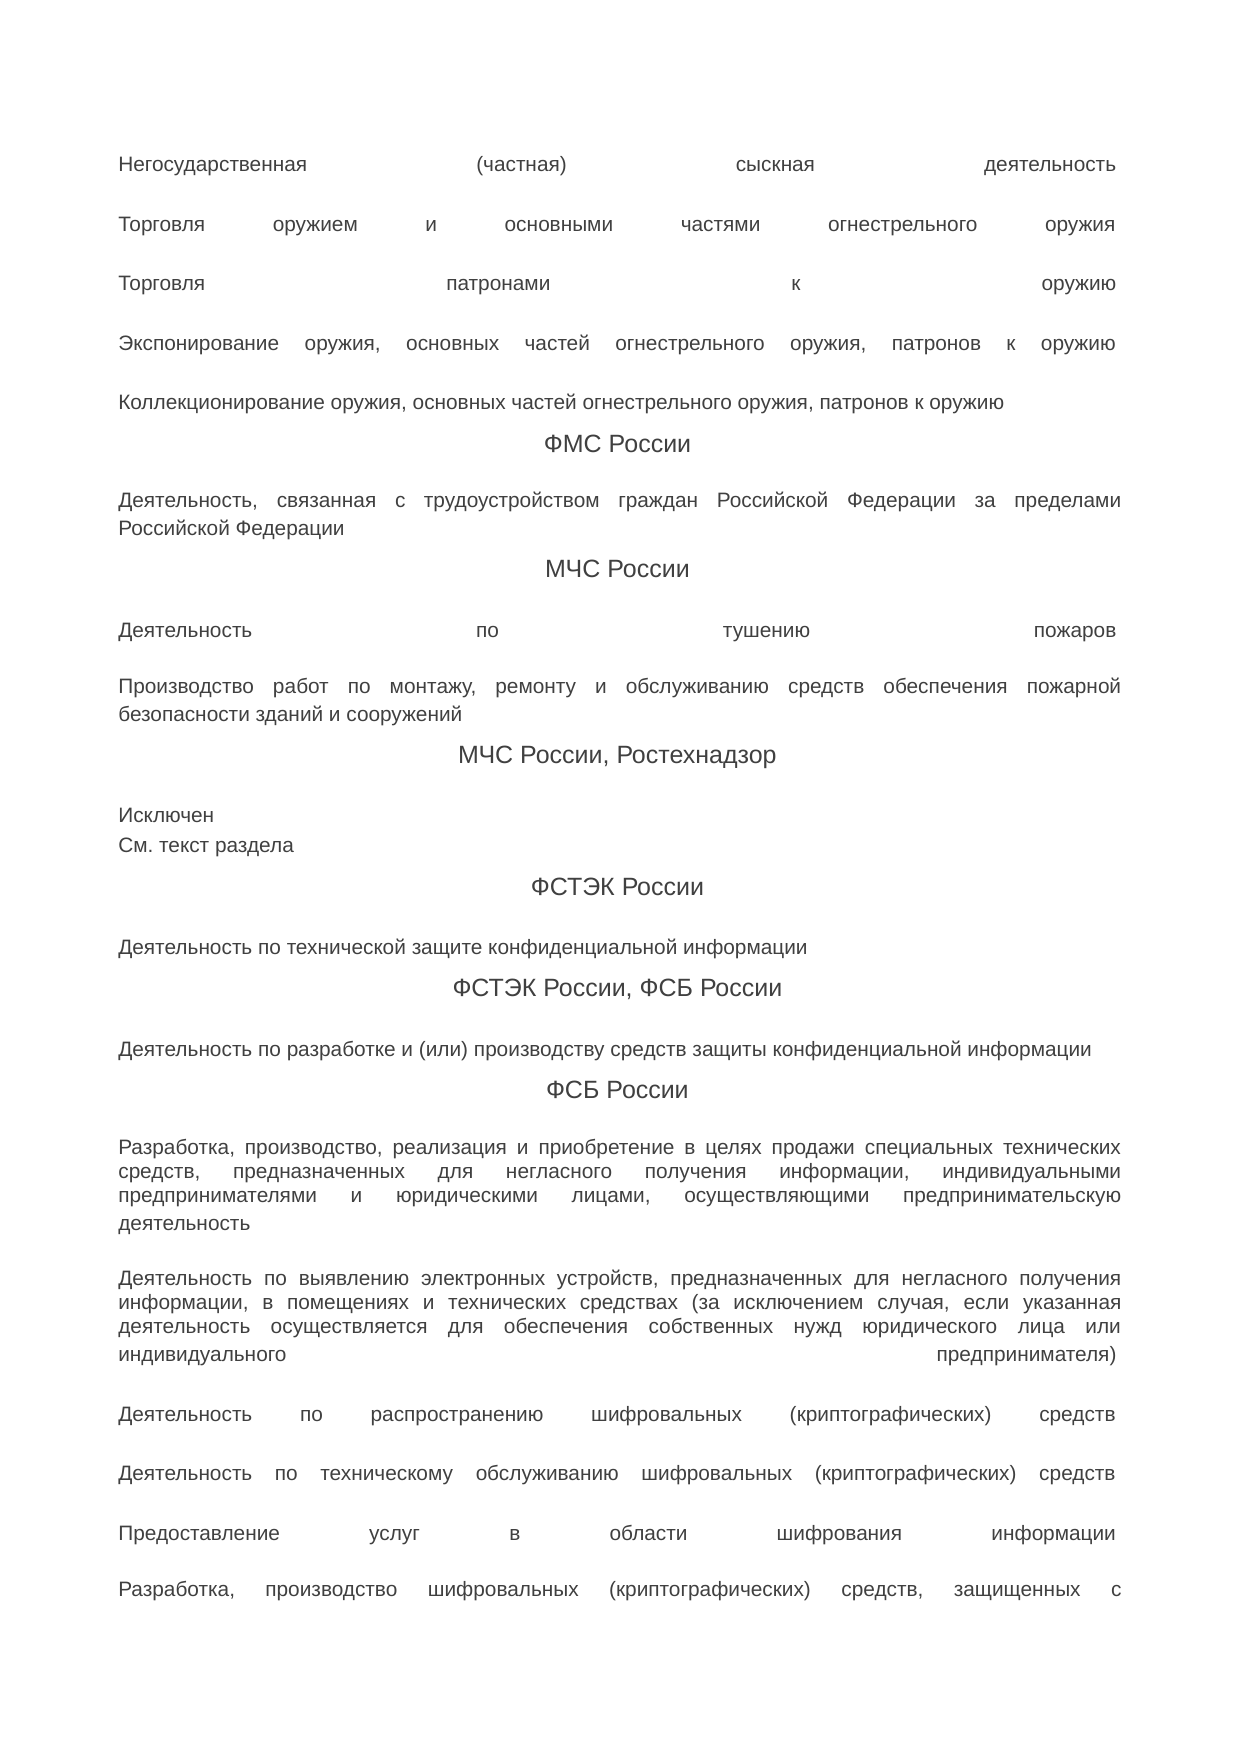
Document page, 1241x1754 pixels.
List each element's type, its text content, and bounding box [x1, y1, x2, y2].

text Деятельность по разработке и (или) производству средств защиты конфиденциальной информации [118, 1003, 1122, 1063]
text Деятельность по технической защите конфиденциальной информации [118, 901, 1122, 961]
text Исключен См. текст раздела [118, 769, 1122, 859]
text Деятельность по тушению пожаров Производство работ по монтажу, ремонту и обслуживанию средств обеспечения пожарной безопасности зданий и сооружений [118, 584, 1122, 727]
text Разработка, производство, реализация и приобретение в целях продажи специальных технических средств, предназначенных для негласного получения информации, индивидуальными предпринимателями и юридическими лицами, осуществляющими предпринимательскую деятельность Деятельность по выявлению электронных устройств, предназначенных для негласного получения информации, в помещениях и технических средствах (за исключением случая, если указанная деятельность осуществляется для обеспечения собственных нужд юридического лица или индивидуального предпринимателя) Деятельность по распространению шифровальных (криптографических) средств Деятельность по техническому обслуживанию шифровальных (криптографических) средств Предоставление услуг в области шифрования информации Разработка, производство шифровальных (криптографических) средств, защищенных с [118, 1105, 1122, 1600]
text МЧС России [118, 554, 1122, 584]
text Деятельность, связанная с трудоустройством граждан Российской Федерации за пределами Российской Федерации [118, 458, 1122, 542]
text МЧС России, Ростехнадзор [118, 740, 1122, 769]
text ФМС России [118, 428, 1122, 458]
text ФСТЭК России [118, 871, 1122, 901]
text ФСТЭК России, ФСБ России [118, 973, 1122, 1003]
text Негосударственная (частная) сыскная деятельность Торговля оружием и основными частями огнестрельного оружия Торговля патронами к оружию Экспонирование оружия, основных частей огнестрельного оружия, патронов к оружию Коллекционирование оружия, основных частей огнестрельного оружия, патронов к оружию [118, 118, 1122, 416]
text ФСБ России [118, 1075, 1122, 1105]
